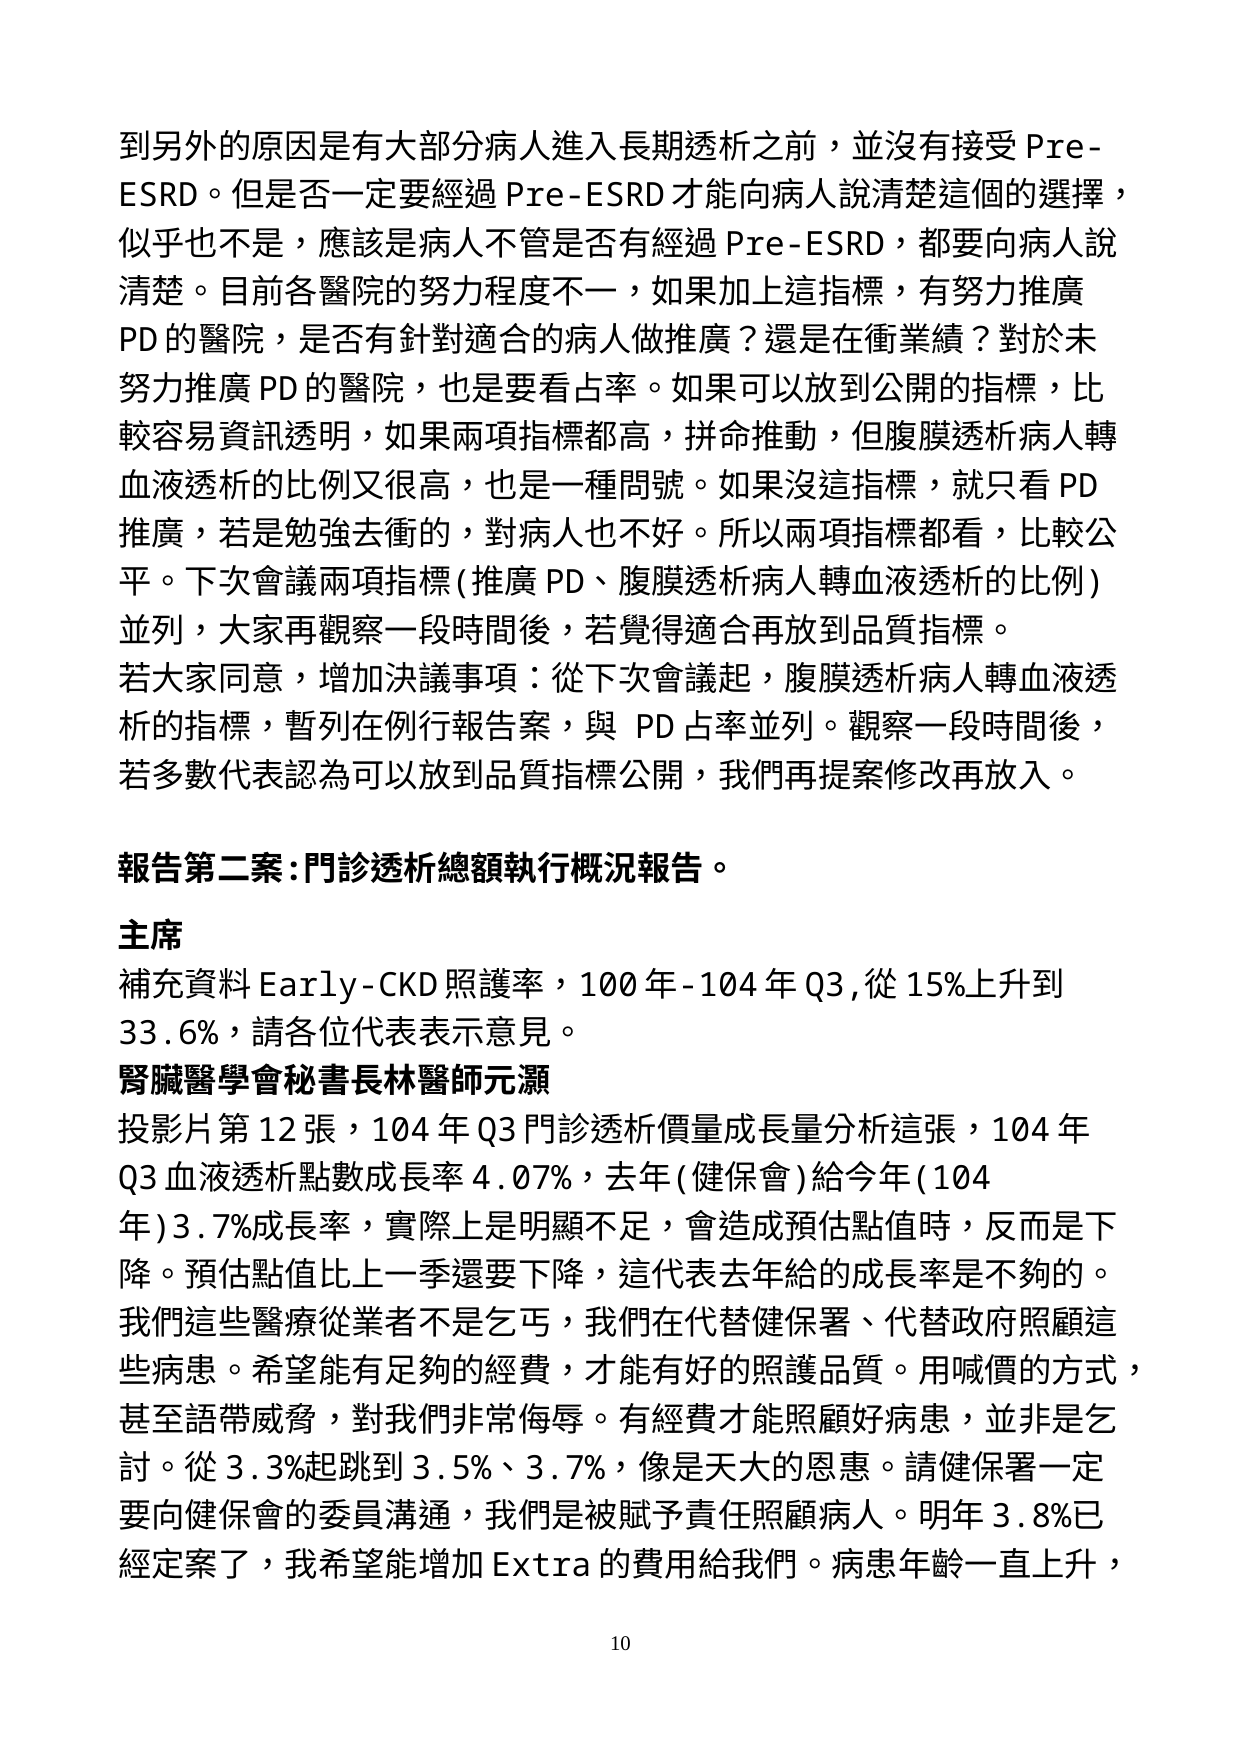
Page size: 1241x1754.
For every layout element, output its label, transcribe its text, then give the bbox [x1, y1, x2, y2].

text 投影片第12張，104年Q3門診透析價量成長量分析這張，104年Q3血液透析點數成長率4.07%，去年(健保會)給今年(104年)3.7%成長率，實際上是明顯不足，會造成預估點值時，反而是下降。預估點值比上一季還要下降，這代表去年給的成長率是不夠的。我們這些醫療從業者不是乞丐，我們在代替健保署、代替政府照顧這些病患。希望能有足夠的經費，才能有好的照護品質。用喊價的方式，甚至語帶威脅，對我們非常侮辱。有經費才能照顧好病患，並非是乞討。從3.3%起跳到3.5%、3.7%，像是天大的恩惠。請健保署一定要向健保會的委員溝通，我們是被賦予責任照顧病人。明年3.8%已經定案了，我希望能增加Extra的費用給我們。病患年齡一直上升，這不是腎臟科醫師可以控制。看到這樣的點值與成長率，感到非常擔心，到年底、到明年該怎麼辦？萬一病人成長到4.0%以上。 [117, 1102, 1122, 1586]
text 報告第二案:門診透析總額執行概況報告。 [117, 842, 1122, 890]
text 現在腹膜透析的推廣，理論上比較花費人力，有些醫院沒將推動腹膜透析當成重要的事，當然就會讓病人少了1次選擇的機會。林代表提到另外的原因是有大部分病人進入長期透析之前，並沒有接受Pre-ESRD。但是否一定要經過Pre-ESRD才能向病人說清楚這個的選擇，似乎也不是，應該是病人不管是否有經過Pre-ESRD，都要向病人說清楚。目前各醫院的努力程度不一，如果加上這指標，有努力推廣PD的醫院，是否有針對適合的病人做推廣？還是在衝業績？對於未努力推廣PD的醫院，也是要看占率。如果可以放到公開的指標，比較容易資訊透明，如果兩項指標都高，拼命推動，但腹膜透析病人轉血液透析的比例又很高，也是一種問號。如果沒這指標，就只看PD推廣，若是勉強去衝的，對病人也不好。所以兩項指標都看，比較公平。下次會議兩項指標(推廣PD、腹膜透析病人轉血液透析的比例)並列，大家再觀察一段時間後，若覺得適合再放到品質指標。 若大家同意，增加決議事項：從下次會議起，腹膜透析病人轉血液透析的指標，暫列在例行報告案，與 PD占率並列。觀察一段時間後，若多數代表認為可以放到品質指標公開，我們再提案修改再放入。 [117, 120, 1122, 797]
text 主席 補充資料Early-CKD照護率，100年-104年Q3,從15%上升到33.6%，請各位代表表示意見。 [117, 909, 1122, 1054]
text 腎臟醫學會秘書長林醫師元灝 [117, 1054, 1122, 1102]
